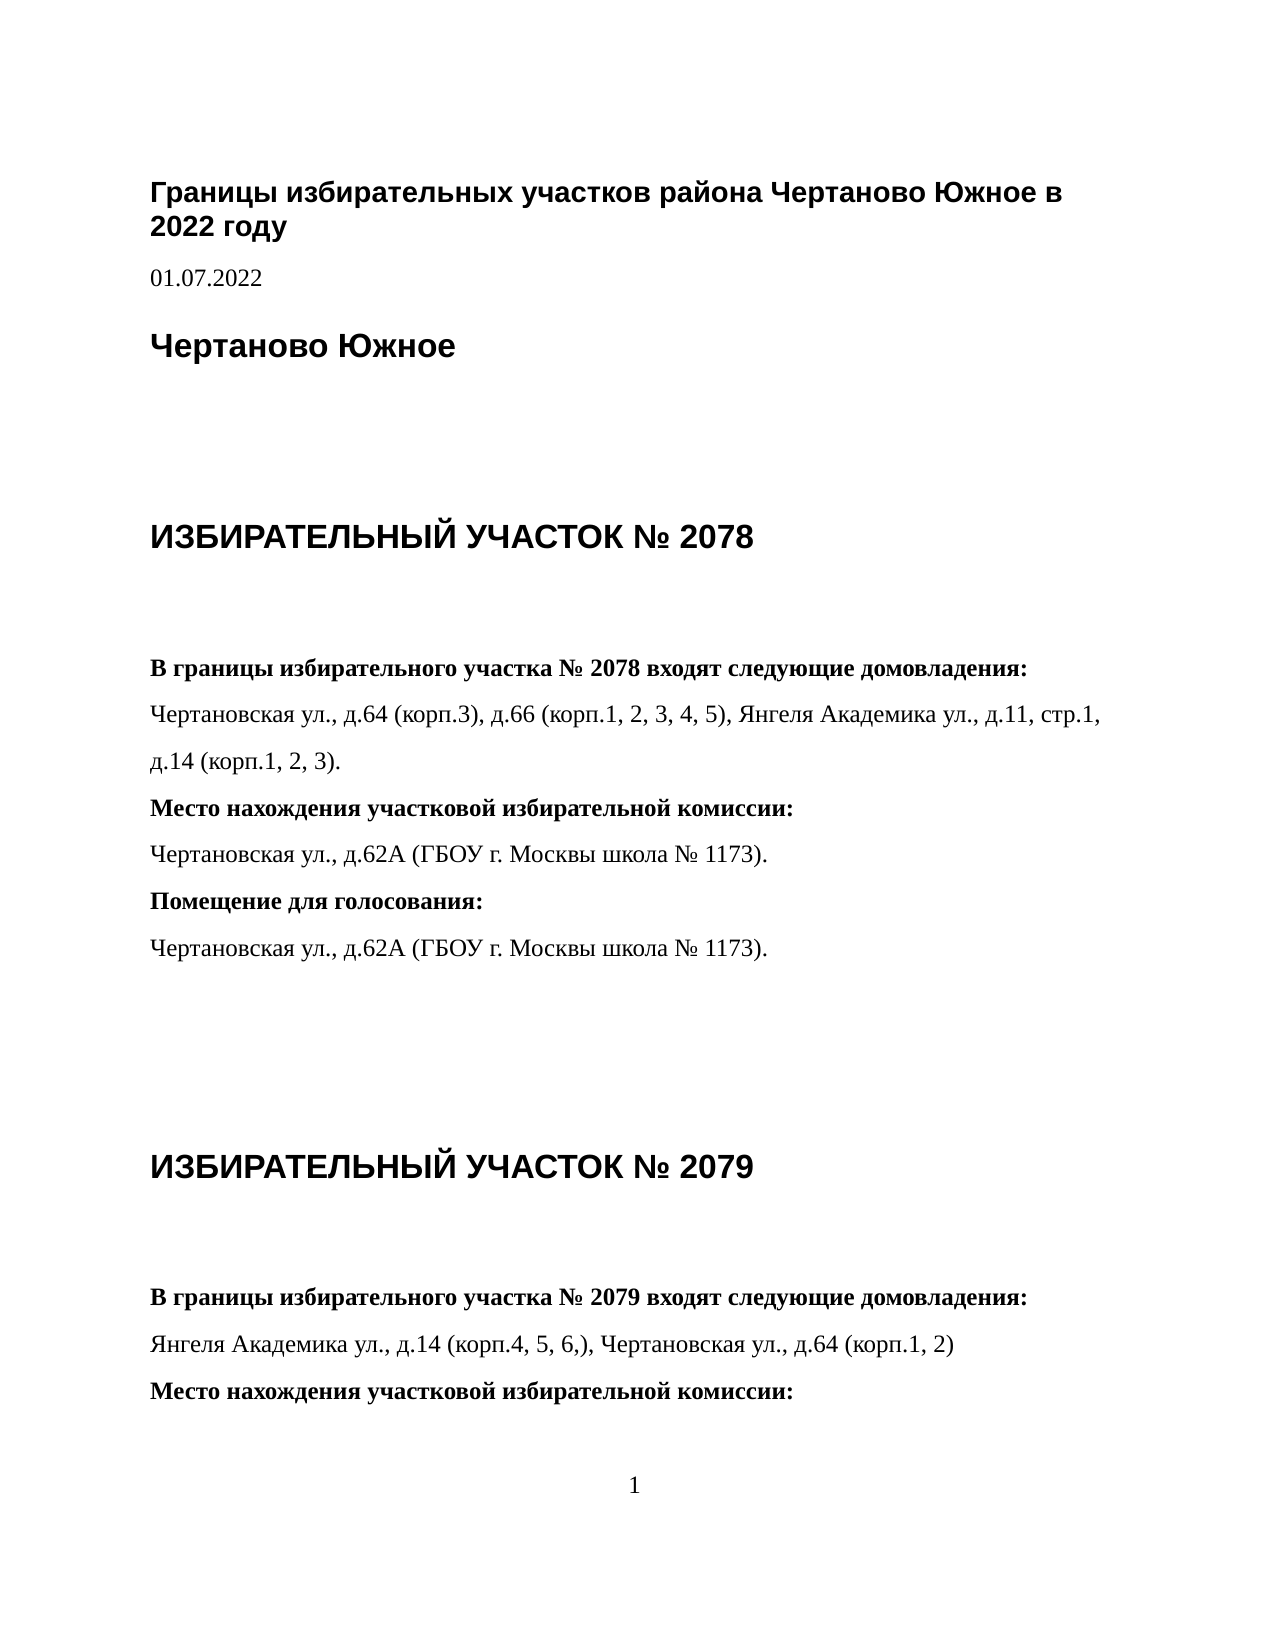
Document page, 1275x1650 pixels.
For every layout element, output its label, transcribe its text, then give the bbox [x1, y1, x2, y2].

subtitle Чертаново Южное [150, 326, 1125, 365]
text Помещение для голосования: [150, 886, 1125, 915]
text В границы избирательного участка № 2078 входят следующие домовладения: [150, 653, 1125, 681]
text Место нахождения участковой избирательной комиссии: [150, 793, 1125, 821]
text Чертановская ул., д.62А (ГБОУ г. Москвы школа № 1173). [150, 933, 1125, 961]
text В границы избирательного участка № 2079 входят следующие домовладения: [150, 1282, 1125, 1311]
text Чертановская ул., д.62А (ГБОУ г. Москвы школа № 1173). [150, 839, 1125, 868]
text 01.07.2022 [150, 263, 1125, 292]
text Янгеля Академика ул., д.14 (корп.4, 5, 6,), Чертановская ул., д.64 (корп.1, 2) [150, 1329, 1125, 1358]
text Чертановская ул., д.64 (корп.3), д.66 (корп.1, 2, 3, 4, 5), Янгеля Академика ул., д.11, стр.1, [150, 699, 1125, 728]
subtitle Границы избирательных участков района Чертаново Южное в 2022 году [150, 175, 1125, 242]
subtitle ИЗБИРАТЕЛЬНЫЙ УЧАСТОК № 2079 [150, 1147, 1125, 1186]
subtitle ИЗБИРАТЕЛЬНЫЙ УЧАСТОК № 2078 [150, 517, 1125, 556]
text Место нахождения участковой избирательной комиссии: [150, 1376, 1125, 1404]
text д.14 (корп.1, 2, 3). [150, 746, 1125, 775]
